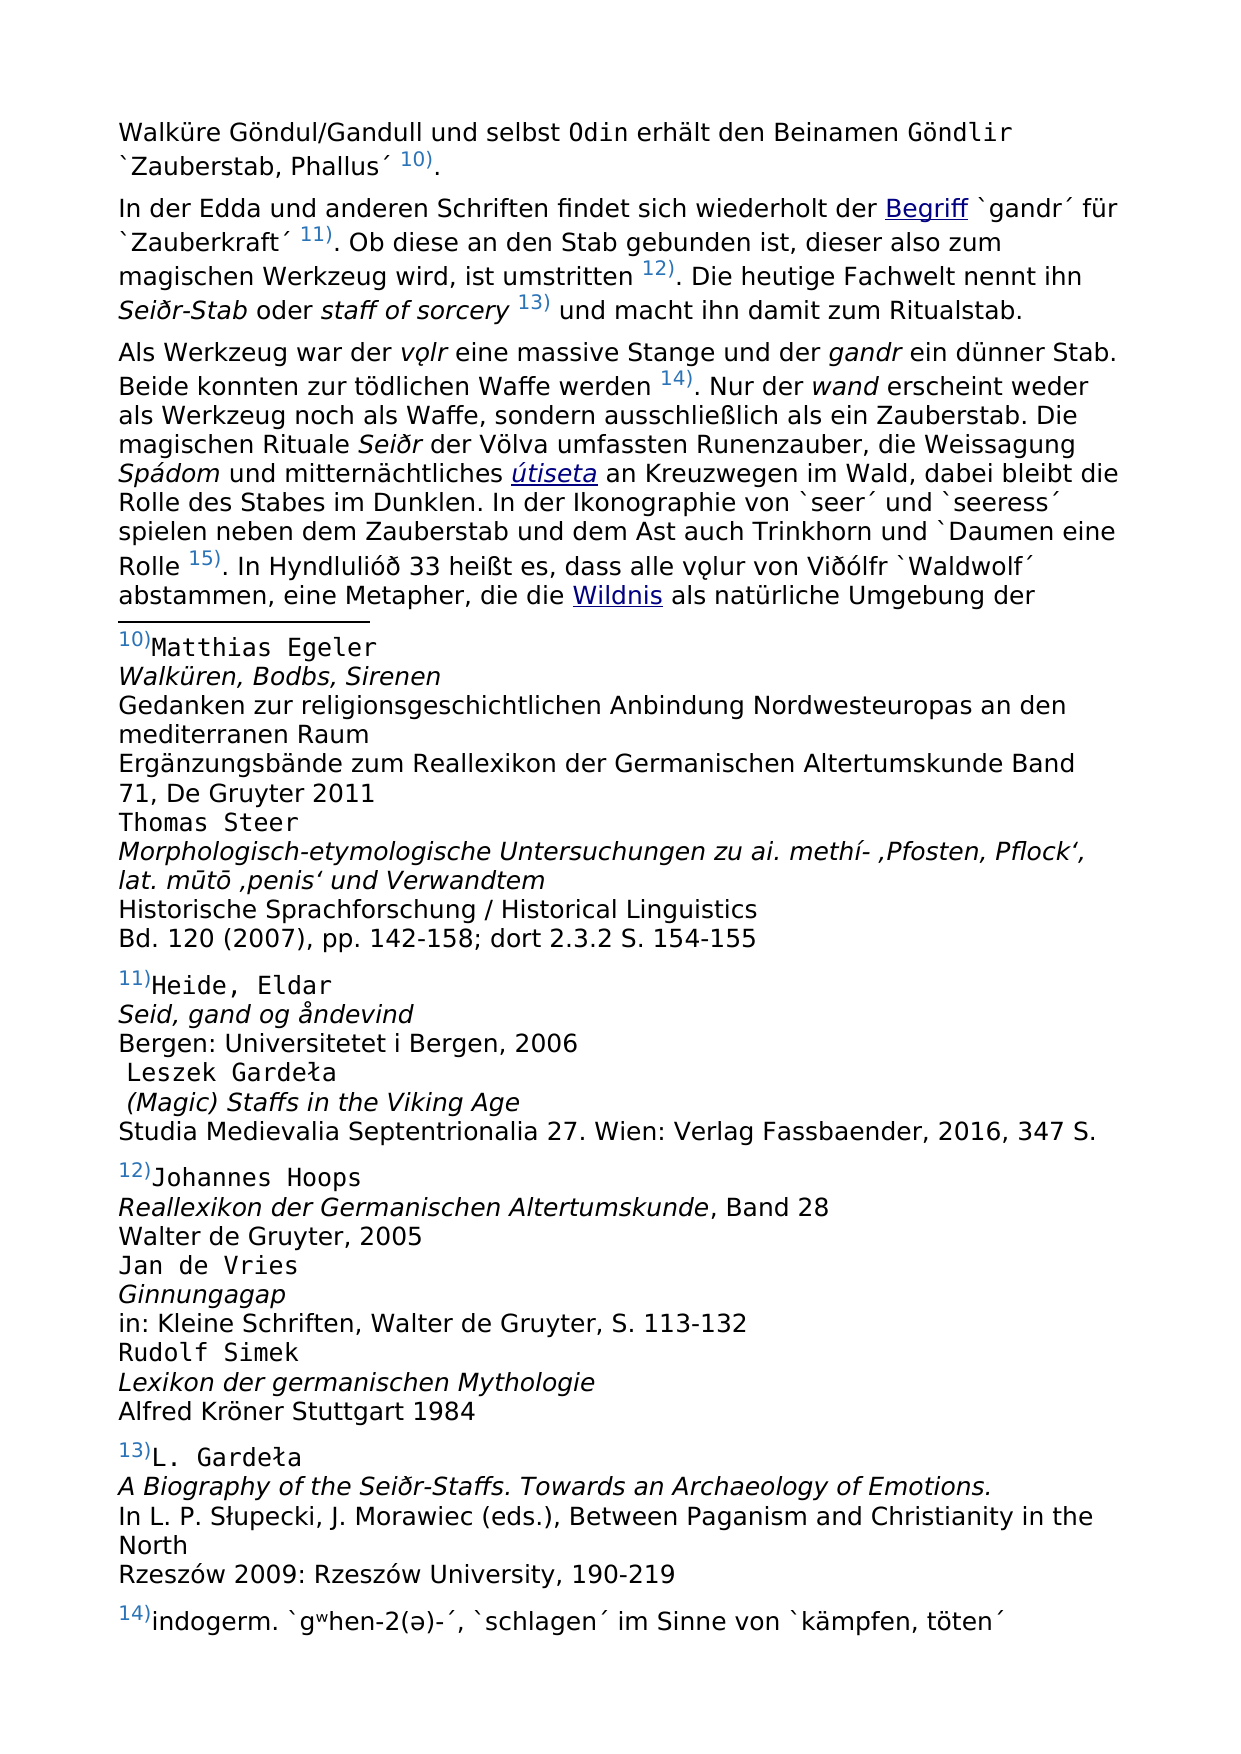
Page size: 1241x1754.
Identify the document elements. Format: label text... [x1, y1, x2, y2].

text Walküre Göndul/Gandull und selbst Odin erhält den Beinamen Göndlir `Zauberstab, Phallus´ . [118, 118, 1122, 181]
text Matthias Egeler Walküren, Bodbs, Sirenen Gedanken zur religionsgeschichtlichen Anbindung Nordwesteuropas an den mediterranen Raum Ergänzungsbände zum Reallexikon der Germanischen Altertumskunde Band 71, De Gruyter 2011 Thomas Steer Morphologisch-etymologische Untersuchungen zu ai. methí- ‚Pfosten‚ Pflock‘, lat. mūtō ‚penis‘ und Verwandtem Historische Sprachforschung / Historical Linguistics Bd. 120 (2007), pp. 142-158; dort 2.3.2 S. 154-155 [118, 628, 1122, 954]
text Heide, Eldar Seid, gand og åndevind Bergen: Universitetet i Bergen, 2006 Leszek Gardeła (Magic) Staffs in the Viking Age Studia Medievalia Septentrionalia 27. Wien: Verlag Fassbaender, 2016, 347 S. [118, 966, 1122, 1146]
text L. Gardeła A Biography of the Seiðr-Staffs. Towards an Archaeology of Emotions. In L. P. Słupecki, J. Morawiec (eds.), Between Paganism and Christianity in the North Rzeszów 2009: Rzeszów University, 190-219 [118, 1438, 1122, 1589]
text indogerm. `gʷhen-2(ə)-´, `schlagen´ im Sinne von `kämpfen, töten´ [118, 1602, 1122, 1636]
text In der Edda und anderen Schriften findet sich wiederholt der Begriff `gandr´ für `Zauberkraft´ . Ob diese an den Stab gebunden ist, dieser also zum magischen Werkzeug wird, ist umstritten . Die heutige Fachwelt nennt ihn Seiðr-Stab oder staff of sorcery und macht ihn damit zum Ritualstab. [118, 194, 1122, 325]
text Johannes Hoops Reallexikon der Germanischen Altertumskunde, Band 28 Walter de Gruyter, 2005 Jan de Vries Ginnungagap in: Kleine Schriften, Walter de Gruyter, S. 113-132 Rudolf Simek Lexikon der germanischen Mythologie Alfred Kröner Stuttgart 1984 [118, 1159, 1122, 1426]
text Als Werkzeug war der vǫlr eine massive Stange und der gandr ein dünner Stab. Beide konnten zur tödlichen Waffe werden . Nur der wand erscheint weder als Werkzeug noch als Waffe, sondern ausschließlich als ein Zauberstab. Die magischen Rituale Seiðr der Völva umfassten Runenzauber, die Weissagung Spádom und mitternächtliches útiseta an Kreuzwegen im Wald, dabei bleibt die Rolle des Stabes im Dunklen. In der Ikonographie von `seer´ und `seeress´ spielen neben dem Zauberstab und dem Ast auch Trinkhorn und `Daumen eine Rolle . In Hyndlulióð 33 heißt es, dass alle vǫlur von Viðólfr `Waldwolf´ abstammen, eine Metapher, die die Wildnis als natürliche Umgebung der [118, 338, 1122, 610]
